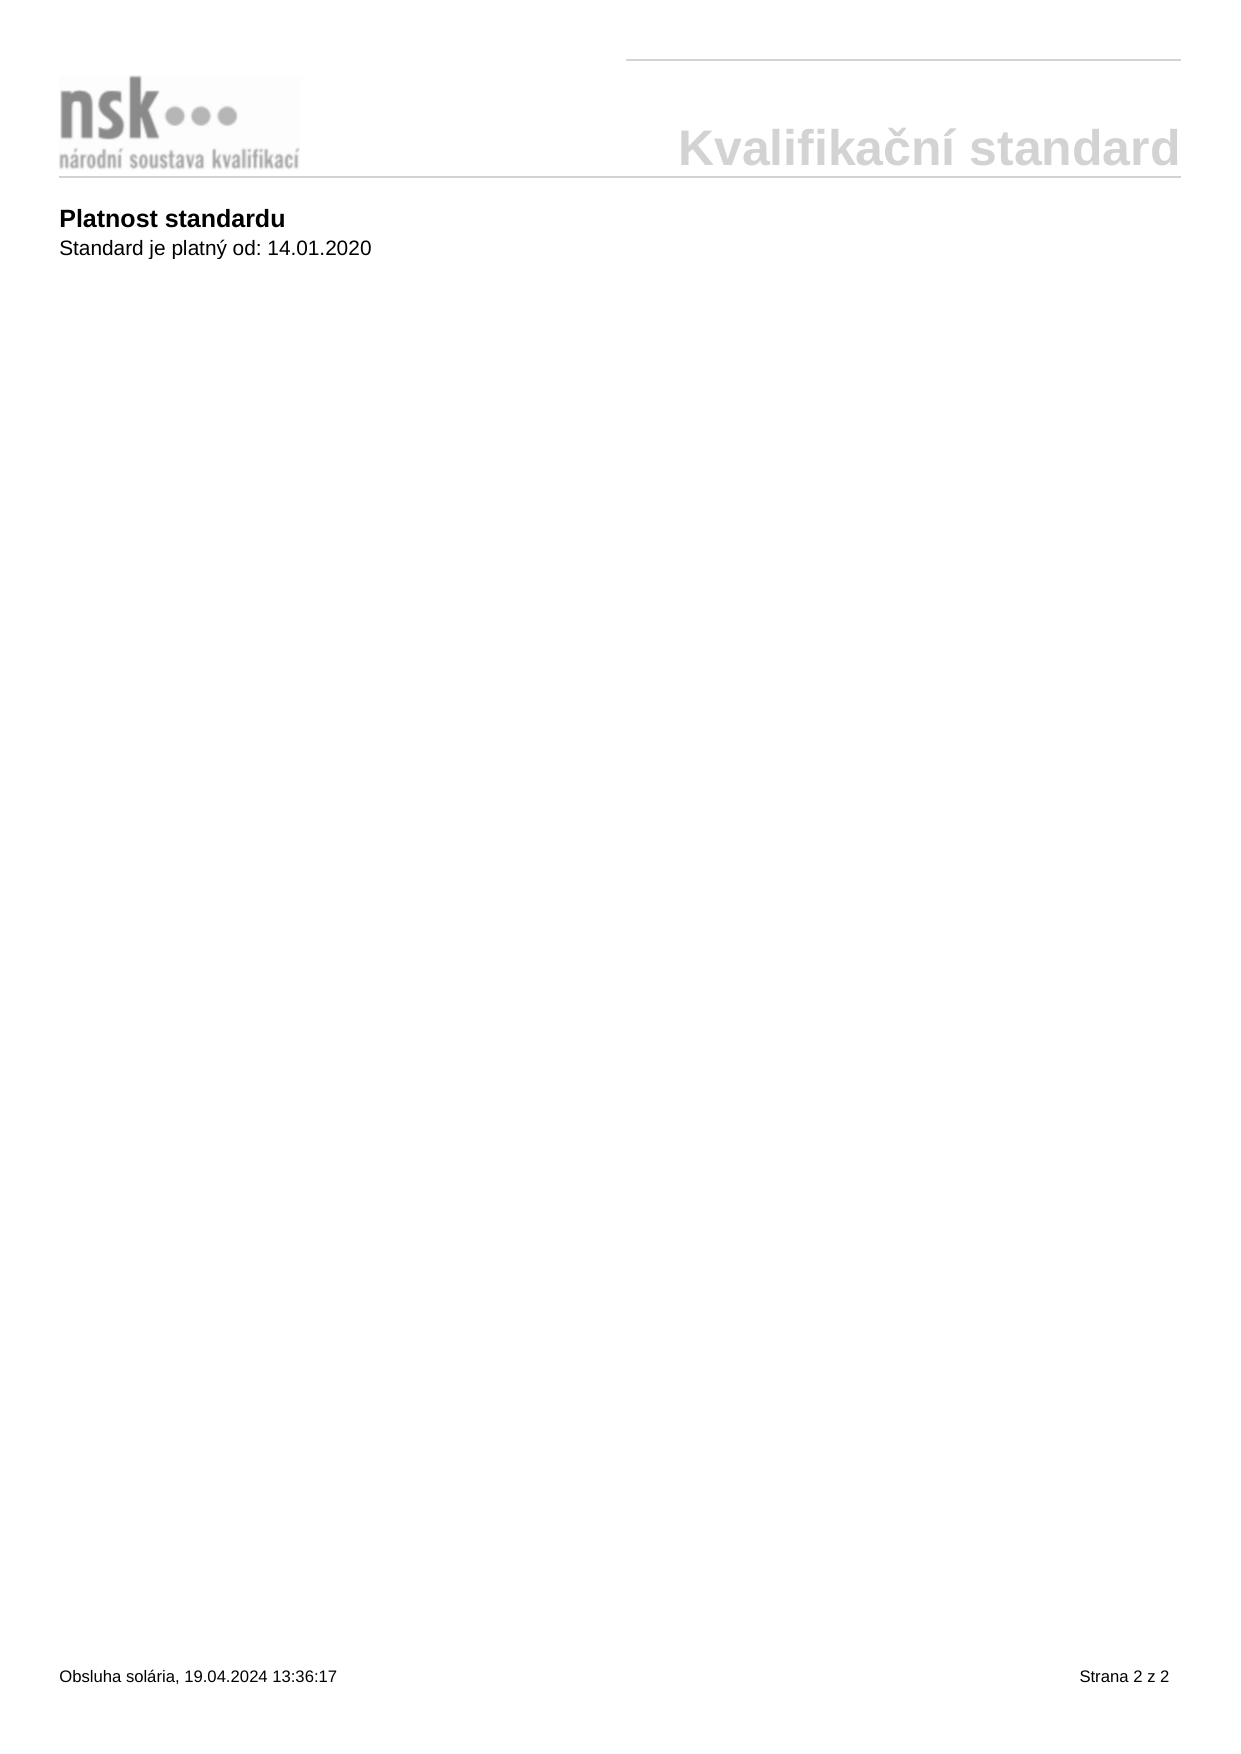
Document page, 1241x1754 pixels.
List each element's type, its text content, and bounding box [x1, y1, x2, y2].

table_cell [59, 559, 483, 859]
table_cell [1169, 559, 1181, 859]
table_cell [484, 859, 620, 1159]
table_cell [59, 1409, 483, 1658]
table_cell [862, 1159, 1093, 1409]
table_cell [862, 259, 1093, 559]
table_cell [1093, 194, 1169, 200]
table_cell [626, 559, 862, 859]
table_cell [59, 178, 1181, 194]
table_cell [484, 171, 620, 176]
table_cell [59, 194, 483, 200]
table_cell [626, 859, 862, 1159]
table_cell Platnost standardu [59, 200, 1181, 236]
table_cell [1093, 559, 1169, 859]
table_cell [1169, 1409, 1181, 1658]
table_cell [620, 1159, 626, 1409]
table_cell [620, 259, 626, 559]
table_cell [484, 1159, 620, 1409]
table_cell Strana 2 z 2 [862, 1658, 1169, 1694]
table_cell Kvalifikační standard [626, 61, 1181, 176]
table_cell [862, 559, 1093, 859]
table_cell [484, 259, 620, 559]
table_cell [1169, 1159, 1181, 1409]
table_cell [626, 1159, 862, 1409]
table_cell [1093, 259, 1169, 559]
table_cell [626, 1409, 862, 1658]
table_cell [1169, 194, 1181, 200]
table_cell [620, 859, 626, 1159]
table_cell [862, 194, 1093, 200]
table_cell [484, 194, 620, 200]
table_cell [59, 259, 483, 559]
table_cell [620, 1409, 626, 1658]
table_cell [862, 1409, 1093, 1658]
table_cell [1169, 259, 1181, 559]
table_cell [484, 559, 620, 859]
table_cell Obsluha solária, 19.04.2024 13:36:17 [59, 1658, 862, 1694]
table_cell [626, 194, 862, 200]
table_cell [620, 559, 626, 859]
table_cell Standard je platný od: 14.01.2020 [59, 236, 1181, 259]
table_cell [59, 859, 483, 1159]
table_cell [1093, 1159, 1169, 1409]
table_cell [626, 259, 862, 559]
table_cell [1093, 1409, 1169, 1658]
table_cell [862, 859, 1093, 1159]
table_cell [1093, 859, 1169, 1159]
table_cell [59, 171, 483, 176]
table_cell [1169, 1658, 1181, 1694]
table_cell [621, 59, 626, 170]
picture [58, 59, 621, 171]
table_cell [484, 1409, 620, 1658]
table_cell [1169, 859, 1181, 1159]
table_cell [59, 1159, 483, 1409]
